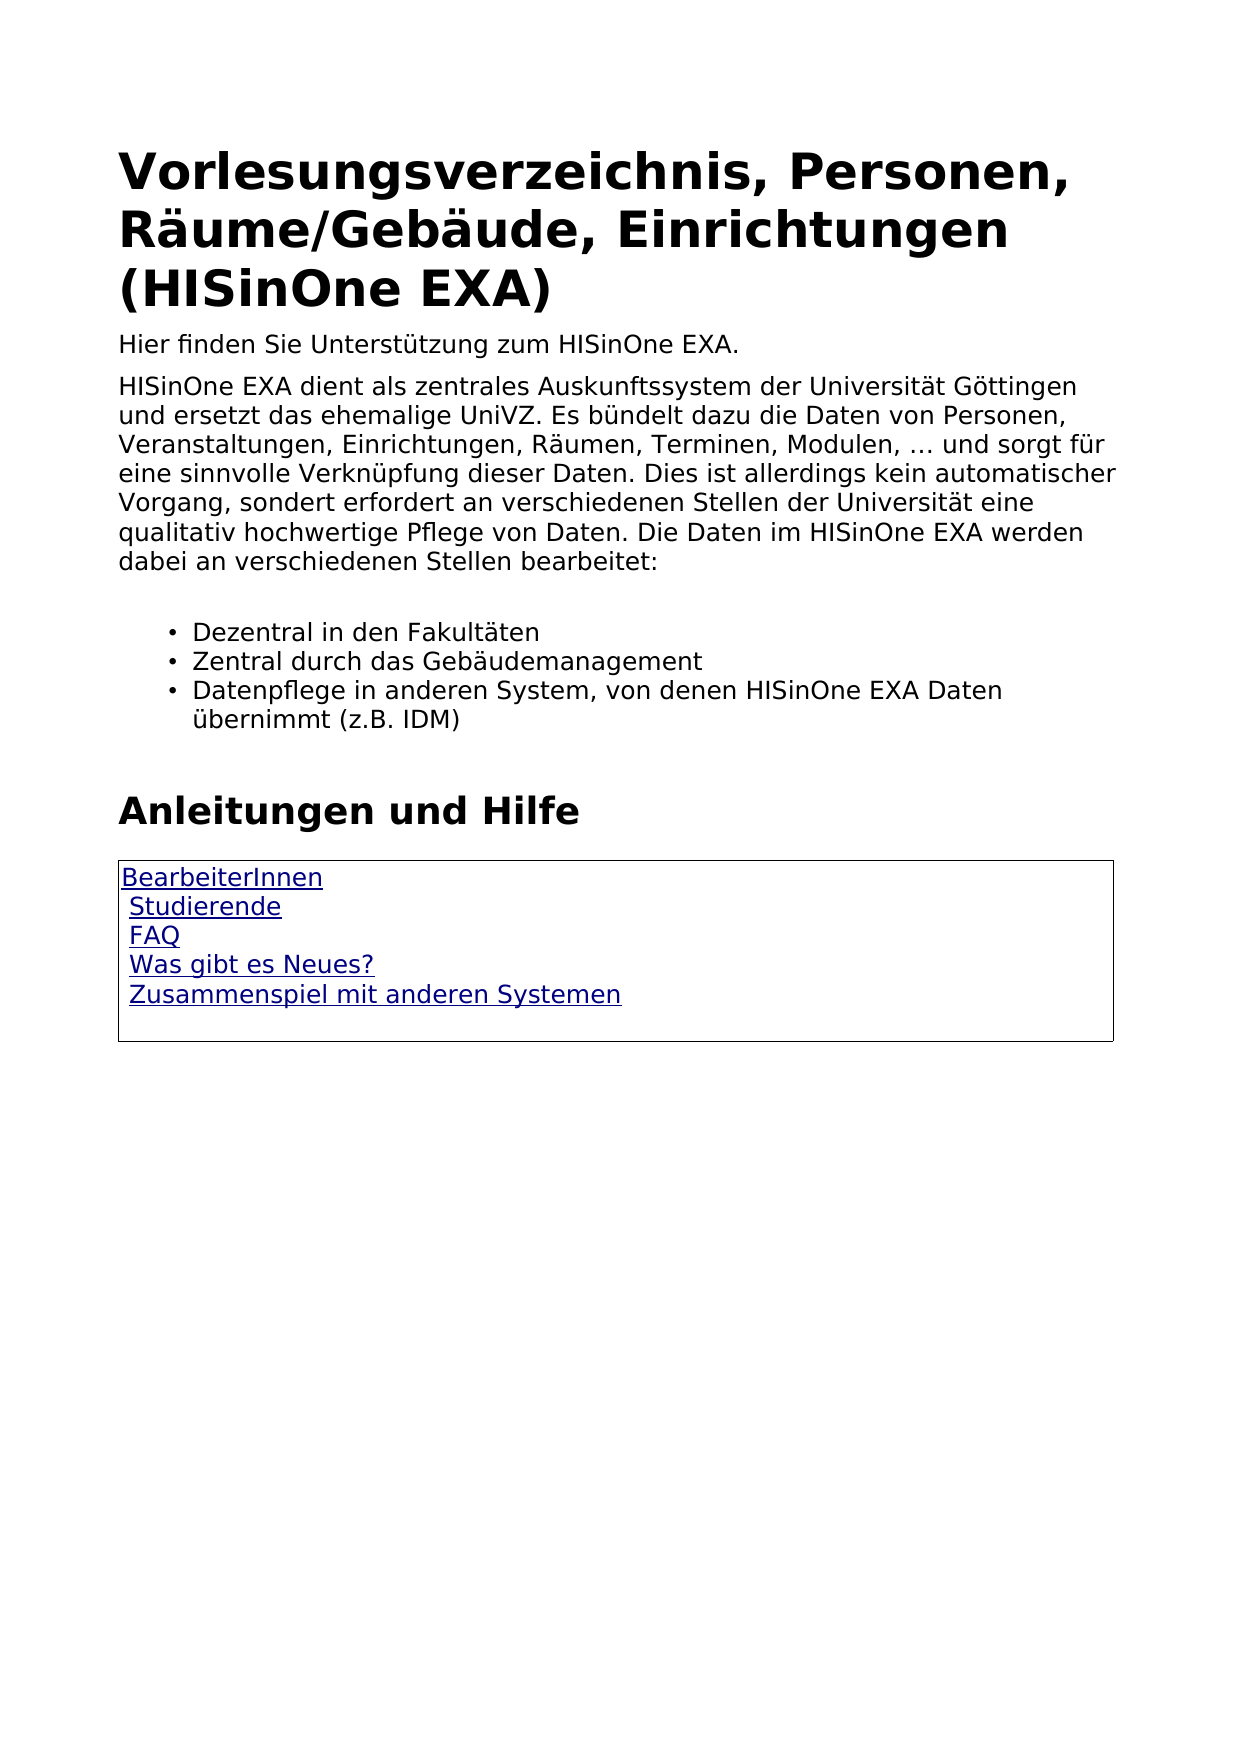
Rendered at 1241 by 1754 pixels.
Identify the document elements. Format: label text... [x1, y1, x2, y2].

table_header BearbeiterInnen Studierende FAQ Was gibt es Neues? Zusammenspiel mit anderen Systemen [119, 861, 1113, 1041]
list Datenpflege in anderen System, von denen HISinOne EXA Daten übernimmt (z.B. IDM) [177, 676, 1122, 735]
subtitle Anleitungen und Hilfe [118, 789, 1122, 833]
text HISinOne EXA dient als zentrales Auskunftssystem der Universität Göttingen und ersetzt das ehemalige UniVZ. Es bündelt dazu die Daten von Personen, Veranstaltungen, Einrichtungen, Räumen, Terminen, Modulen, … und sorgt für eine sinnvolle Verknüpfung dieser Daten. Dies ist allerdings kein automatischer Vorgang, sondert erfordert an verschiedenen Stellen der Universität eine qualitativ hochwertige Pflege von Daten. Die Daten im HISinOne EXA werden dabei an verschiedenen Stellen bearbeitet: [118, 372, 1122, 576]
list Zentral durch das Gebäudemanagement [177, 647, 1122, 676]
text Hier finden Sie Unterstützung zum HISinOne EXA. [118, 330, 1122, 359]
list Dezentral in den Fakultäten [177, 618, 1122, 647]
subtitle Vorlesungsverzeichnis, Personen, Räume/Gebäude, Einrichtungen (HISinOne EXA) [118, 143, 1122, 318]
